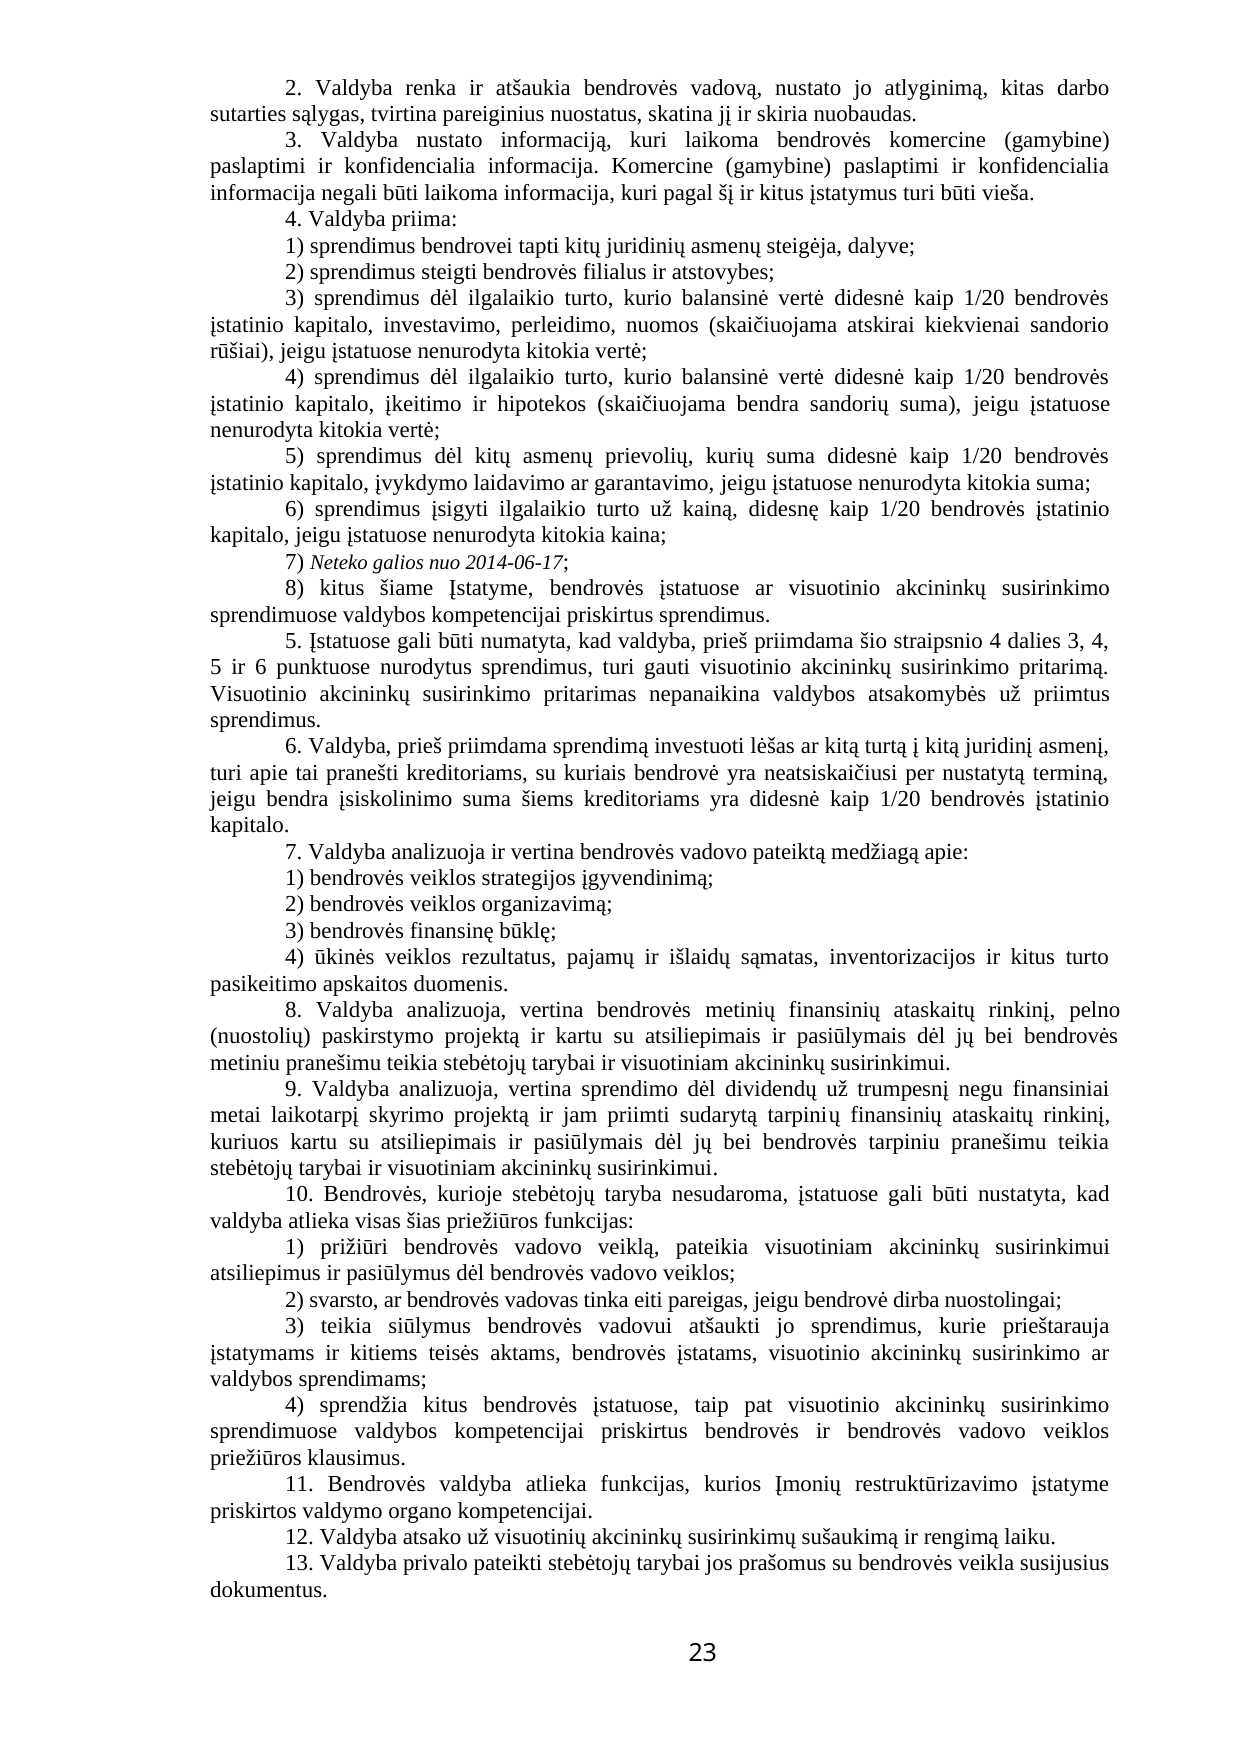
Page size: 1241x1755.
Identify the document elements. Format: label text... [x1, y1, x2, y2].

text 7. Valdyba analizuoja ir vertina bendrovės vadovo pateiktą medžiagą apie: [210, 838, 1111, 864]
text 5) sprendimus dėl kitų asmenų prievolių, kurių suma didesnė kaip 1/20 bendrovės įstatinio kapitalo, įvykdymo laidavimo ar garantavimo, jeigu įstatuose nenurodyta kitokia suma; [210, 442, 1110, 495]
text 13. Valdyba privalo pateikti stebėtojų tarybai jos prašomus su bendrovės veikla susijusius dokumentus. [210, 1549, 1111, 1602]
text 1) sprendimus bendrovei tapti kitų juridinių asmenų steigėja, dalyve; [210, 232, 1111, 258]
text 2) svarsto, ar bendrovės vadovas tinka eiti pareigas, jeigu bendrovė dirba nuostolingai; [210, 1286, 1111, 1312]
text 6. Valdyba, prieš priimdama sprendimą investuoti lėšas ar kitą turtą į kitą juridinį asmenį, turi apie tai pranešti kreditoriams, su kuriais bendrovė yra neatsiskaičiusi per nustatytą terminą, jeigu bendra įsiskolinimo suma šiems kreditoriams yra didesnė kaip 1/20 bendrovės įstatinio kapitalo. [210, 732, 1111, 838]
text 1) bendrovės veiklos strategijos įgyvendinimą; [210, 864, 1111, 891]
text 9. Valdyba analizuoja, vertina sprendimo dėl dividendų už trumpesnį negu finansiniai metai laikotarpį skyrimo projektą ir jam priimti sudarytą tarpinių finansinių ataskaitų rinkinį, kuriuos kartu su atsiliepimais ir pasiūlymais dėl jų bei bendrovės tarpiniu pranešimu teikia stebėtojų tarybai ir visuotiniam akcininkų susirinkimui. [210, 1075, 1111, 1180]
text 4) sprendžia kitus bendrovės įstatuose, taip pat visuotinio akcininkų susirinkimo sprendimuose valdybos kompetencijai priskirtus bendrovės ir bendrovės vadovo veiklos priežiūros klausimus. [210, 1391, 1111, 1470]
text 11. Bendrovės valdyba atlieka funkcijas, kurios Įmonių restruktūrizavimo įstatyme priskirtos valdymo organo kompetencijai. [210, 1470, 1111, 1523]
text 4) ūkinės veiklos rezultatus, pajamų ir išlaidų sąmatas, inventorizacijos ir kitus turto pasikeitimo apskaitos duomenis. [210, 943, 1111, 996]
text 2) bendrovės veiklos organizavimą; [210, 891, 1111, 917]
text 5. Įstatuose gali būti numatyta, kad valdyba, prieš priimdama šio straipsnio 4 dalies 3, 4, 5 ir 6 punktuose nurodytus sprendimus, turi gauti visuotinio akcininkų susirinkimo pritarimą. Visuotinio akcininkų susirinkimo pritarimas nepanaikina valdybos atsakomybės už priimtus sprendimus. [210, 627, 1111, 732]
text 10. Bendrovės, kurioje stebėtojų taryba nesudaroma, įstatuose gali būti nustatyta, kad valdyba atlieka visas šias priežiūros funkcijas: [210, 1180, 1111, 1233]
text 3) sprendimus dėl ilgalaikio turto, kurio balansinė vertė didesnė kaip 1/20 bendrovės įstatinio kapitalo, investavimo, perleidimo, nuomos (skaičiuojama atskirai kiekvienai sandorio rūšiai), jeigu įstatuose nenurodyta kitokia vertė; [210, 284, 1110, 363]
text 12. Valdyba atsako už visuotinių akcininkų susirinkimų sušaukimą ir rengimą laiku. [210, 1523, 1111, 1549]
text 3. Valdyba nustato informaciją, kuri laikoma bendrovės komercine (gamybine) paslaptimi ir konfidencialia informacija. Komercine (gamybine) paslaptimi ir konfidencialia informacija negali būti laikoma informacija, kuri pagal šį ir kitus įstatymus turi būti vieša. [210, 126, 1111, 205]
text 1) prižiūri bendrovės vadovo veiklą, pateikia visuotiniam akcininkų susirinkimui atsiliepimus ir pasiūlymus dėl bendrovės vadovo veiklos; [210, 1233, 1111, 1286]
text 2) sprendimus steigti bendrovės filialus ir atstovybes; [210, 258, 1111, 284]
text 8. Valdyba analizuoja, vertina bendrovės metinių finansinių ataskaitų rinkinį, pelno (nuostolių) paskirstymo projektą ir kartu su atsiliepimais ir pasiūlymais dėl jų bei bendrovės metiniu pranešimu teikia stebėtojų tarybai ir visuotiniam akcininkų susirinkimui. [210, 996, 1120, 1075]
text 3) bendrovės finansinę būklę; [210, 917, 1111, 943]
text 4. Valdyba priima: [210, 205, 1111, 232]
text 6) sprendimus įsigyti ilgalaikio turto už kainą, didesnę kaip 1/20 bendrovės įstatinio kapitalo, jeigu įstatuose nenurodyta kitokia kaina; [210, 495, 1111, 548]
text 4) sprendimus dėl ilgalaikio turto, kurio balansinė vertė didesnė kaip 1/20 bendrovės įstatinio kapitalo, įkeitimo ir hipotekos (skaičiuojama bendra sandorių suma), jeigu įstatuose nenurodyta kitokia vertė; [210, 363, 1110, 442]
text 3) teikia siūlymus bendrovės vadovui atšaukti jo sprendimus, kurie prieštarauja įstatymams ir kitiems teisės aktams, bendrovės įstatams, visuotinio akcininkų susirinkimo ar valdybos sprendimams; [210, 1312, 1111, 1391]
text 8) kitus šiame Įstatyme, bendrovės įstatuose ar visuotinio akcininkų susirinkimo sprendimuose valdybos kompetencijai priskirtus sprendimus. [210, 574, 1111, 627]
text 7) Neteko galios nuo 2014-06-17; [210, 548, 1111, 574]
text 2. Valdyba renka ir atšaukia bendrovės vadovą, nustato jo atlyginimą, kitas darbo sutarties sąlygas, tvirtina pareiginius nuostatus, skatina jį ir skiria nuobaudas. [210, 73, 1111, 126]
